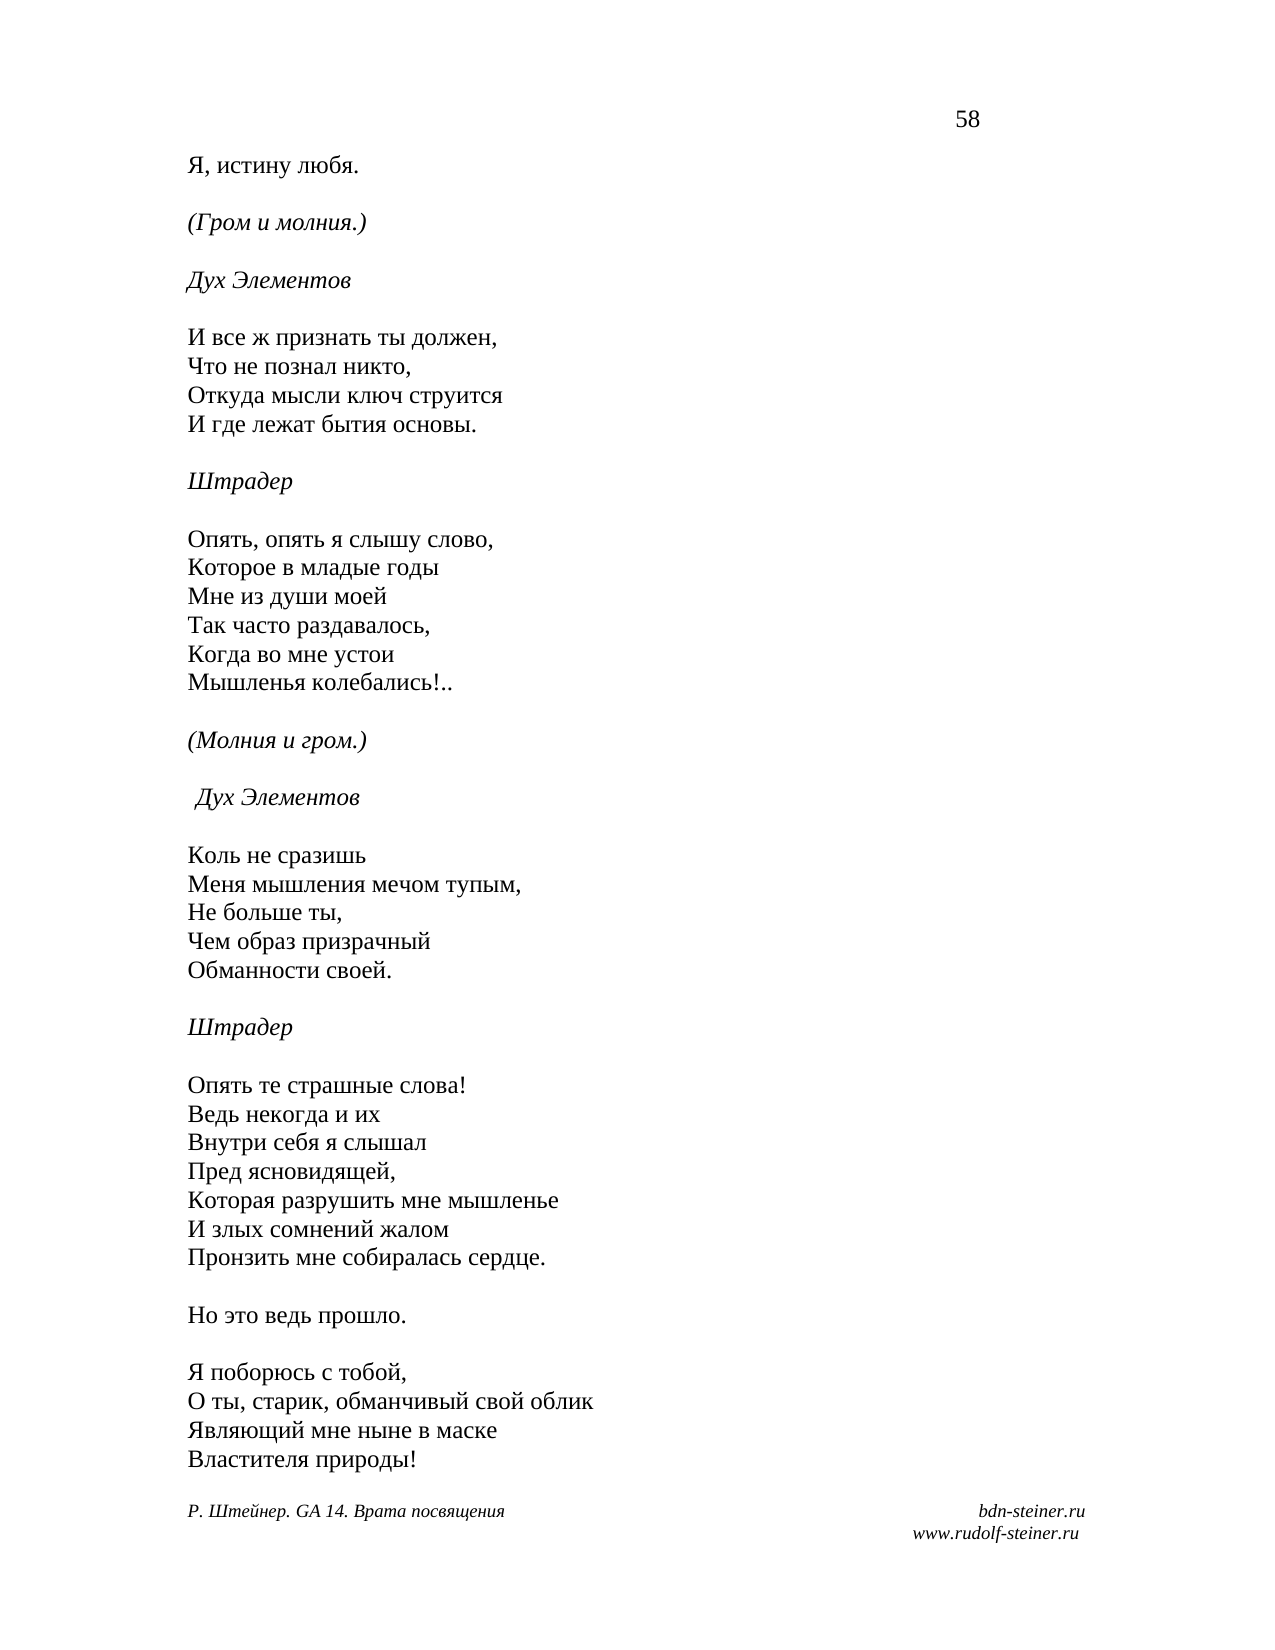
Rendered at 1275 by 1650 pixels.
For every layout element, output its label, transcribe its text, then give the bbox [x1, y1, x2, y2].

text Коль не сразишь Меня мышления мечом тупым, Не больше ты, Чем образ призрачный Обманности своей. [187, 840, 1087, 984]
text Штрадер [187, 466, 1087, 495]
text (Гром и молния.) [187, 207, 1087, 236]
text Опять, опять я слышу слово, Которое в младые годы Мне из души моей Так часто раздавалось, Когда во мне устои Мышленья колебались!.. [187, 524, 1087, 696]
text Я поборюсь с тобой, О ты, старик, обманчивый свой облик Являющий мне ныне в маске Властителя природы! [187, 1357, 1087, 1472]
text Я, истину любя. [187, 150, 1087, 179]
text И все ж признать ты должен, Что не познал никто, Откуда мысли ключ струится И где лежат бытия основы. [187, 322, 1087, 437]
text Дух Элементов [187, 265, 1087, 294]
text (Молния и гром.) [187, 725, 1087, 754]
text Штрадер [187, 1012, 1087, 1041]
text Дух Элементов [187, 782, 1087, 811]
text Но это ведь прошло. [187, 1300, 1087, 1329]
text Опять те страшные слова! Ведь некогда и их Внутри себя я слышал Пред ясновидящей, Которая разрушить мне мышленье И злых сомнений жалом Пронзить мне собиралась сердце. [187, 1070, 1087, 1271]
